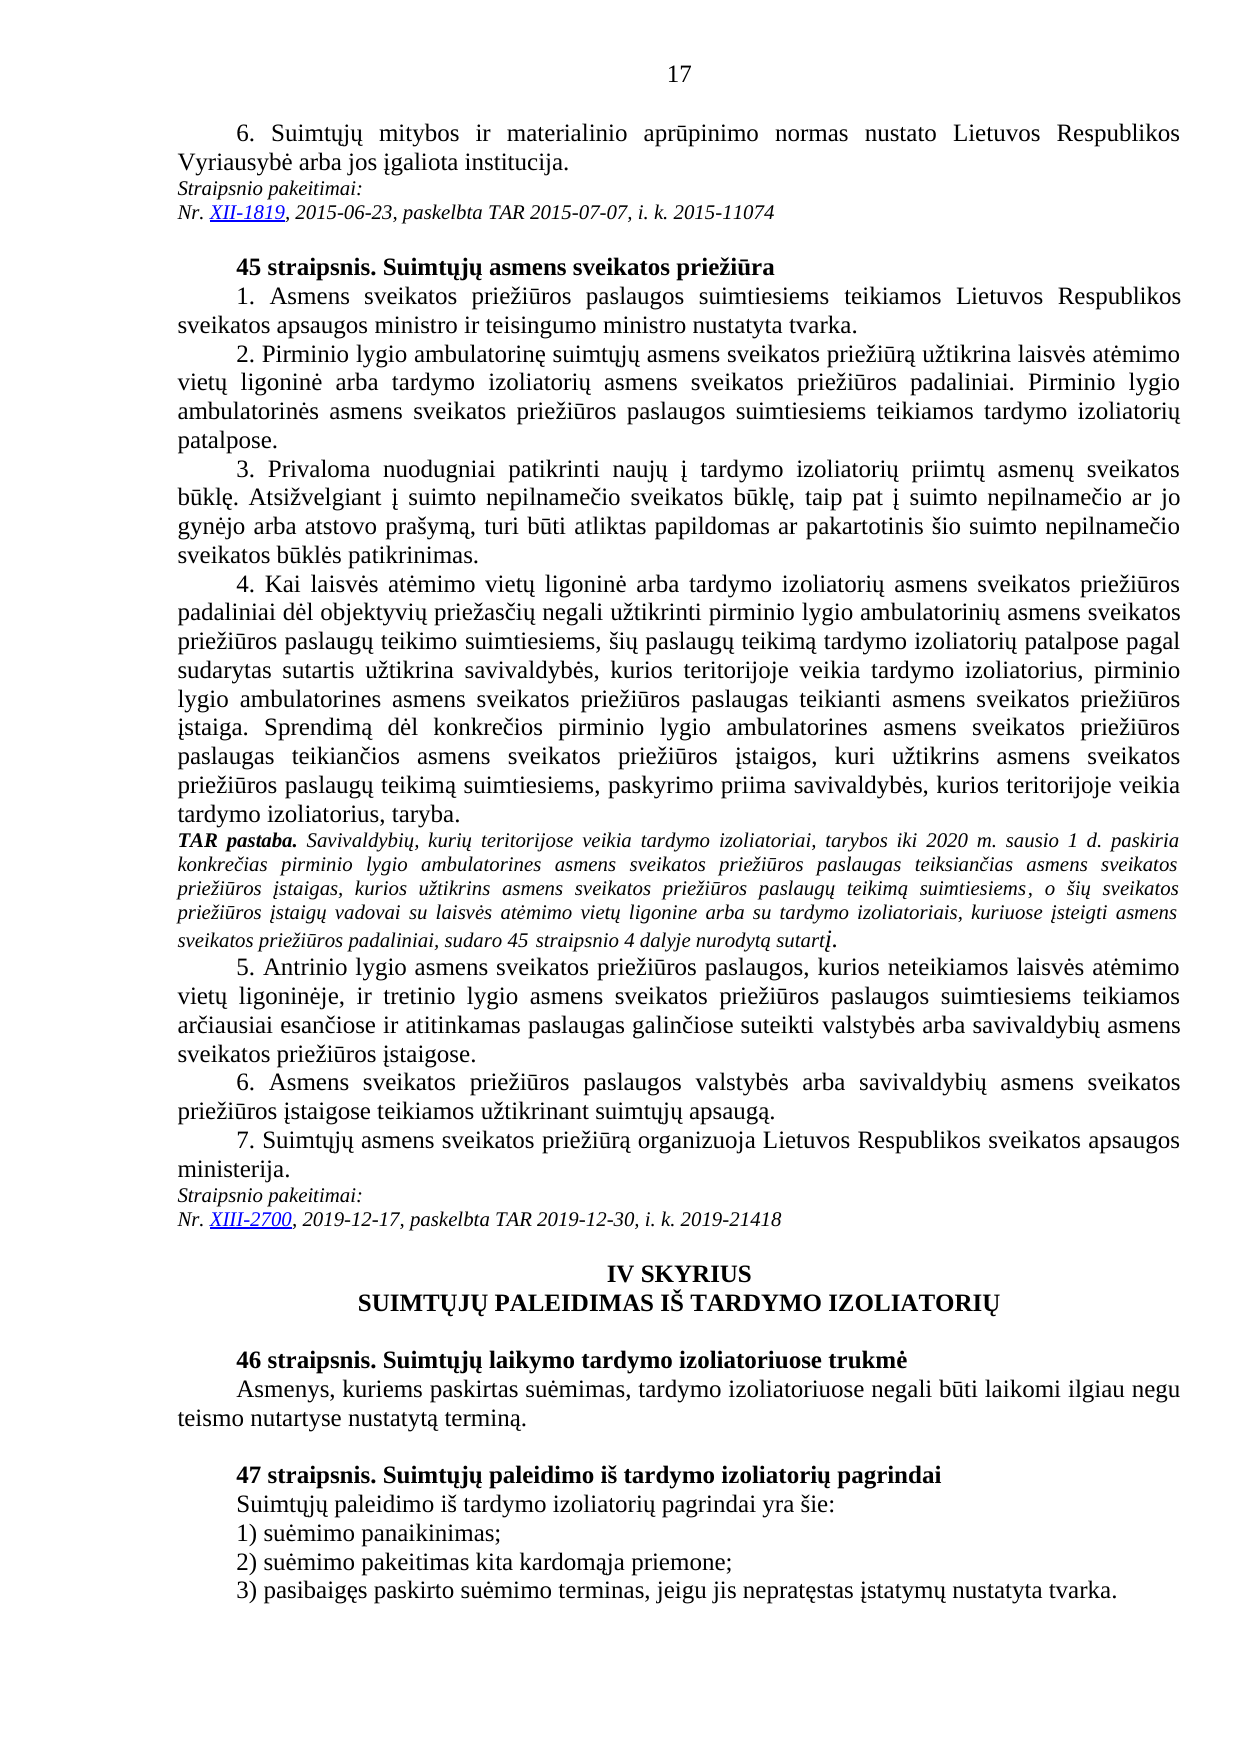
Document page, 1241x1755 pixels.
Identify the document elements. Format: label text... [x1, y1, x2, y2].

text 47 straipsnis. Suimtųjų paleidimo iš tardymo izoliatorių pagrindai [177, 1461, 1181, 1489]
text IV SKYRIUS [177, 1259, 1181, 1288]
text Nr. XIII-2700, 2019-12-17, paskelbta TAR 2019-12-30, i. k. 2019-21418 [177, 1207, 1181, 1231]
text 3) pasibaigęs paskirto suėmimo terminas, jeigu jis nepratęstas įstatymų nustatyta tvarka. [177, 1576, 1181, 1604]
text 46 straipsnis. Suimtųjų laikymo tardymo izoliatoriuose trukmė [177, 1346, 1181, 1374]
text 45 straipsnis. Suimtųjų asmens sveikatos priežiūra [177, 252, 1181, 281]
text 5. Antrinio lygio asmens sveikatos priežiūros paslaugos, kurios neteikiamos laisvės atėmimo vietų ligoninėje, ir tretinio lygio asmens sveikatos priežiūros paslaugos suimtiesiems teikiamos arčiausiai esančiose ir atitinkamas paslaugas galinčiose suteikti valstybės arba savivaldybių asmens sveikatos priežiūros įstaigose. [177, 952, 1181, 1067]
text 2) suėmimo pakeitimas kita kardomąja priemone; [177, 1547, 1181, 1576]
text 1) suėmimo panaikinimas; [177, 1518, 1181, 1547]
text Asmenys, kuriems paskirtas suėmimas, tardymo izoliatoriuose negali būti laikomi ilgiau negu teismo nutartyse nustatytą terminą. [177, 1374, 1181, 1432]
text 6. Suimtųjų mitybos ir materialinio aprūpinimo normas nustato Lietuvos Respublikos Vyriausybė arba jos įgaliota institucija. [177, 118, 1181, 176]
text Straipsnio pakeitimai: [177, 176, 1181, 200]
text Straipsnio pakeitimai: [177, 1182, 1181, 1207]
text 3. Privaloma nuodugniai patikrinti naujų į tardymo izoliatorių priimtų asmenų sveikatos būklę. Atsižvelgiant į suimto nepilnamečio sveikatos būklę, taip pat į suimto nepilnamečio ar jo gynėjo arba atstovo prašymą, turi būti atliktas papildomas ar pakartotinis šio suimto nepilnamečio sveikatos būklės patikrinimas. [177, 454, 1181, 569]
text 2. Pirminio lygio ambulatorinę suimtųjų asmens sveikatos priežiūrą užtikrina laisvės atėmimo vietų ligoninė arba tardymo izoliatorių asmens sveikatos priežiūros padaliniai. Pirminio lygio ambulatorinės asmens sveikatos priežiūros paslaugos suimtiesiems teikiamos tardymo izoliatorių patalpose. [177, 339, 1181, 454]
text 4. Kai laisvės atėmimo vietų ligoninė arba tardymo izoliatorių asmens sveikatos priežiūros padaliniai dėl objektyvių priežasčių negali užtikrinti pirminio lygio ambulatorinių asmens sveikatos priežiūros paslaugų teikimo suimtiesiems, šių paslaugų teikimą tardymo izoliatorių patalpose pagal sudarytas sutartis užtikrina savivaldybės, kurios teritorijoje veikia tardymo izoliatorius, pirminio lygio ambulatorines asmens sveikatos priežiūros paslaugas teikianti asmens sveikatos priežiūros įstaiga. Sprendimą dėl konkrečios pirminio lygio ambulatorines asmens sveikatos priežiūros paslaugas teikiančios asmens sveikatos priežiūros įstaigos, kuri užtikrins asmens sveikatos priežiūros paslaugų teikimą suimtiesiems, paskyrimo priima savivaldybės, kurios teritorijoje veikia tardymo izoliatorius, taryba. [177, 569, 1181, 827]
text 1. Asmens sveikatos priežiūros paslaugos suimtiesiems teikiamos Lietuvos Respublikos sveikatos apsaugos ministro ir teisingumo ministro nustatyta tvarka. [177, 281, 1181, 339]
text 6. Asmens sveikatos priežiūros paslaugos valstybės arba savivaldybių asmens sveikatos priežiūros įstaigose teikiamos užtikrinant suimtųjų apsaugą. [177, 1067, 1181, 1125]
text Nr. XII-1819, 2015-06-23, paskelbta TAR 2015-07-07, i. k. 2015-11074 [177, 200, 1181, 224]
text 7. Suimtųjų asmens sveikatos priežiūrą organizuoja Lietuvos Respublikos sveikatos apsaugos ministerija. [177, 1125, 1181, 1182]
text SUIMTŲJŲ PALEIDIMAS IŠ TARDYMO IZOLIATORIŲ [177, 1288, 1181, 1317]
text Suimtųjų paleidimo iš tardymo izoliatorių pagrindai yra šie: [177, 1489, 1181, 1518]
text TAR pastaba. Savivaldybių, kurių teritorijose veikia tardymo izoliatoriai, tarybos iki 2020 m. sausio 1 d. paskiria konkrečias pirminio lygio ambulatorines asmens sveikatos priežiūros paslaugas teiksiančias asmens sveikatos priežiūros įstaigas, kurios užtikrins asmens sveikatos priežiūros paslaugų teikimą suimtiesiems, o šių sveikatos priežiūros įstaigų vadovai su laisvės atėmimo vietų ligonine arba su tardymo izoliatoriais, kuriuose įsteigti asmens sveikatos priežiūros padaliniai, sudaro 45 straipsnio 4 dalyje nurodytą sutartį. [177, 827, 1181, 952]
